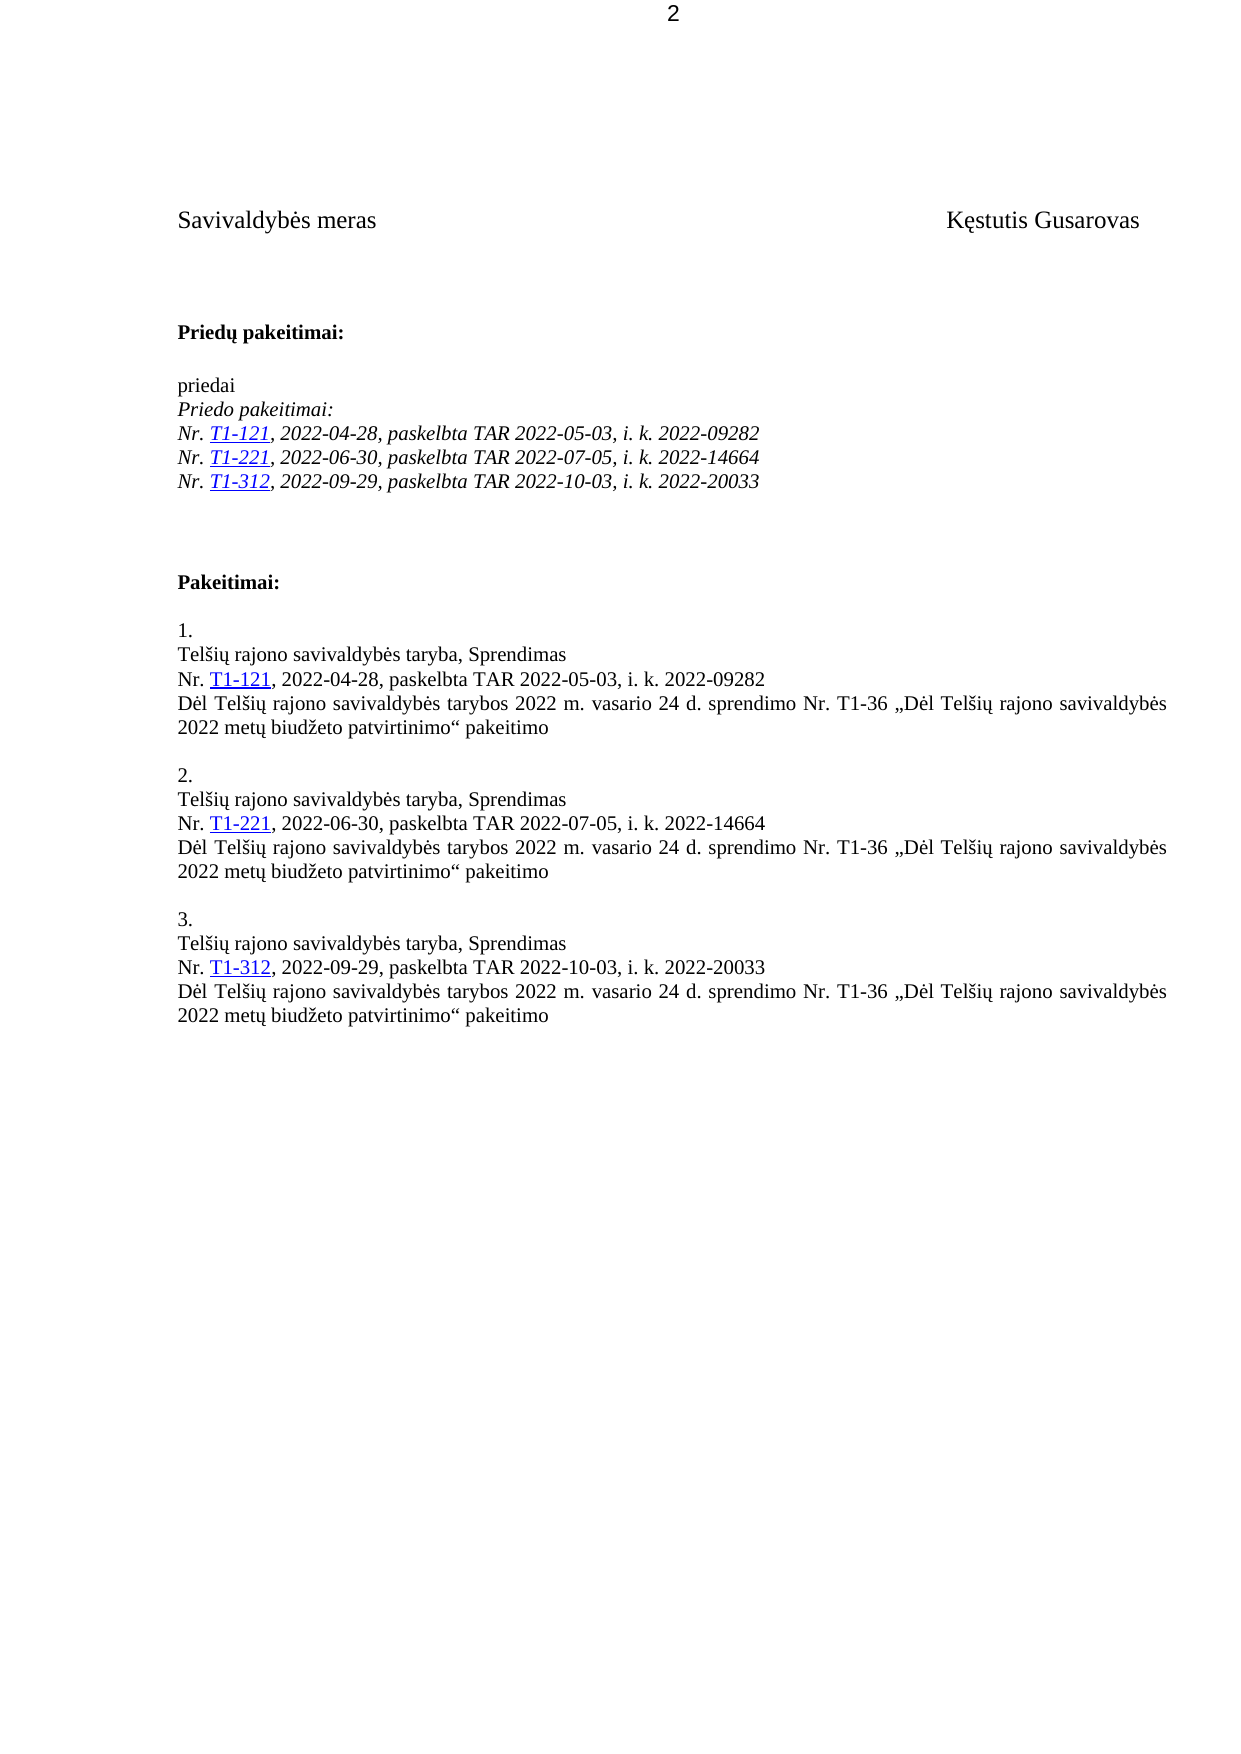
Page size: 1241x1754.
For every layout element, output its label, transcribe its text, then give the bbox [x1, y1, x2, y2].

text Priedo pakeitimai: [177, 397, 1169, 421]
text Dėl Telšių rajono savivaldybės tarybos 2022 m. vasario 24 d. sprendimo Nr. T1-36 „Dėl Telšių rajono savivaldybės 2022 metų biudžeto patvirtinimo“ pakeitimo [177, 691, 1169, 739]
text priedai [177, 373, 1169, 397]
text Nr. T1-221, 2022-06-30, paskelbta TAR 2022-07-05, i. k. 2022-14664 [177, 445, 1169, 469]
text Nr. T1-121, 2022-04-28, paskelbta TAR 2022-05-03, i. k. 2022-09282 [177, 421, 1169, 445]
text 1. [177, 618, 1169, 642]
text Nr. T1-221, 2022-06-30, paskelbta TAR 2022-07-05, i. k. 2022-14664 [177, 811, 1169, 835]
text Dėl Telšių rajono savivaldybės tarybos 2022 m. vasario 24 d. sprendimo Nr. T1-36 „Dėl Telšių rajono savivaldybės 2022 metų biudžeto patvirtinimo“ pakeitimo [177, 979, 1169, 1027]
text Nr. T1-312, 2022-09-29, paskelbta TAR 2022-10-03, i. k. 2022-20033 [177, 469, 1169, 493]
text Telšių rajono savivaldybės taryba, Sprendimas [177, 642, 1169, 666]
text Savivaldybės meras Kęstutis Gusarovas [177, 205, 1169, 234]
text Nr. T1-312, 2022-09-29, paskelbta TAR 2022-10-03, i. k. 2022-20033 [177, 955, 1169, 979]
text Pakeitimai: [177, 570, 1169, 594]
text Priedų pakeitimai: [177, 320, 1169, 344]
text Telšių rajono savivaldybės taryba, Sprendimas [177, 787, 1169, 811]
text 2. [177, 763, 1169, 787]
text 3. [177, 907, 1169, 931]
text Dėl Telšių rajono savivaldybės tarybos 2022 m. vasario 24 d. sprendimo Nr. T1-36 „Dėl Telšių rajono savivaldybės 2022 metų biudžeto patvirtinimo“ pakeitimo [177, 835, 1169, 883]
text Nr. T1-121, 2022-04-28, paskelbta TAR 2022-05-03, i. k. 2022-09282 [177, 666, 1169, 691]
text Telšių rajono savivaldybės taryba, Sprendimas [177, 931, 1169, 955]
